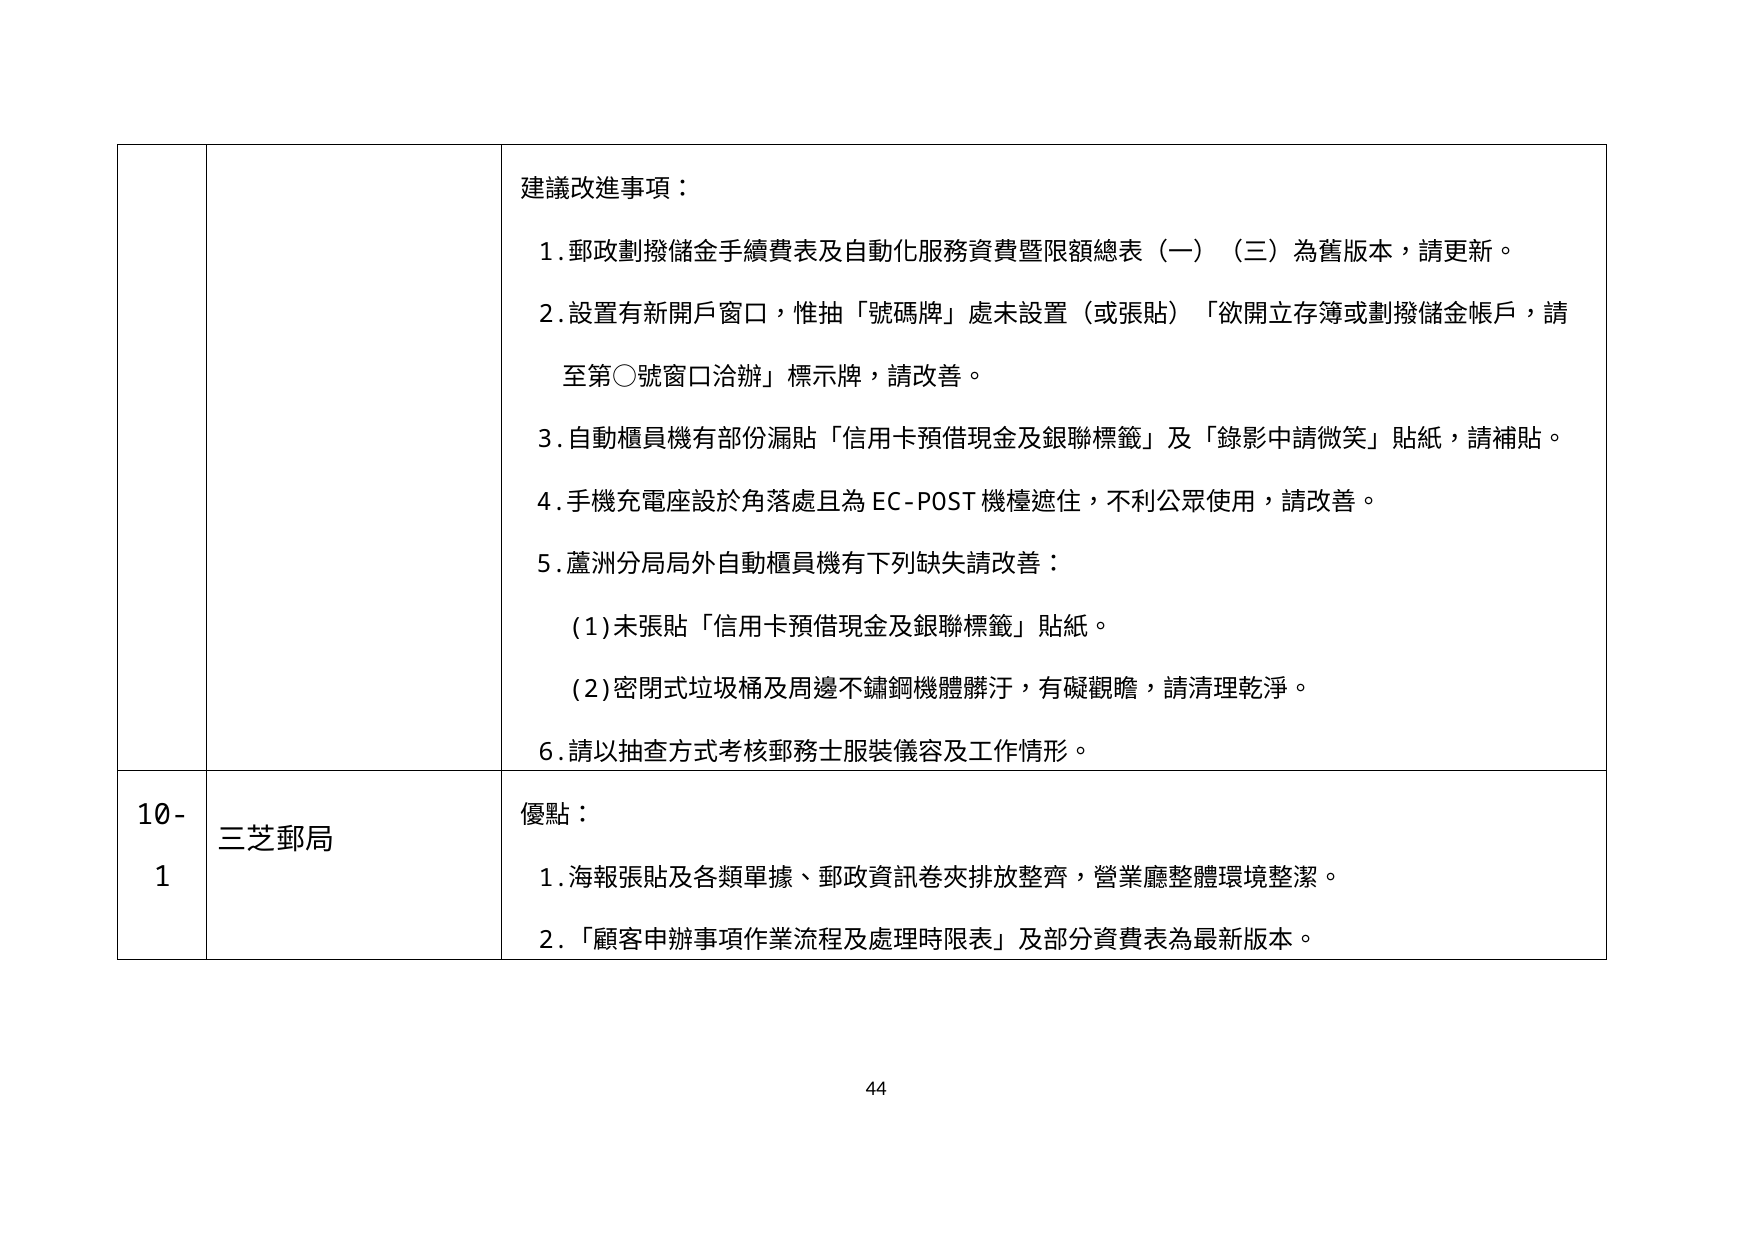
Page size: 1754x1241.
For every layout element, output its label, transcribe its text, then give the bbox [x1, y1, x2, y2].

table_cell 建議改進事項： 1.郵政劃撥儲金手續費表及自動化服務資費暨限額總表（一）（三）為舊版本，請更新。 2.設置有新開戶窗口，惟抽「號碼牌」處未設置（或張貼）「欲開立存簿或劃撥儲金帳戶，請至第○號窗口洽辦」標示牌，請改善。 3.自動櫃員機有部份漏貼「信用卡預借現金及銀聯標籤」及「錄影中請微笑」貼紙，請補貼。 4.手機充電座設於角落處且為EC-POST機檯遮住，不利公眾使用，請改善。 5.蘆洲分局局外自動櫃員機有下列缺失請改善： (1)未張貼「信用卡預借現金及銀聯標籤」貼紙。 (2)密閉式垃圾桶及周邊不鏽鋼機體髒汙，有礙觀瞻，請清理乾淨。 6.請以抽查方式考核郵務士服裝儀容及工作情形。 [502, 145, 1606, 770]
table_cell [118, 145, 206, 770]
table_cell 10-1 [118, 771, 206, 959]
table_cell 三重郵局(含901支局) [207, 145, 501, 770]
table_cell 優點： 1.海報張貼及各類單據、郵政資訊卷夾排放整齊，營業廳整體環境整潔。 2.「顧客申辦事項作業流程及處理時限表」及部分資費表為最新版本。 [502, 771, 1606, 959]
table_cell 三芝郵局 [207, 771, 501, 959]
